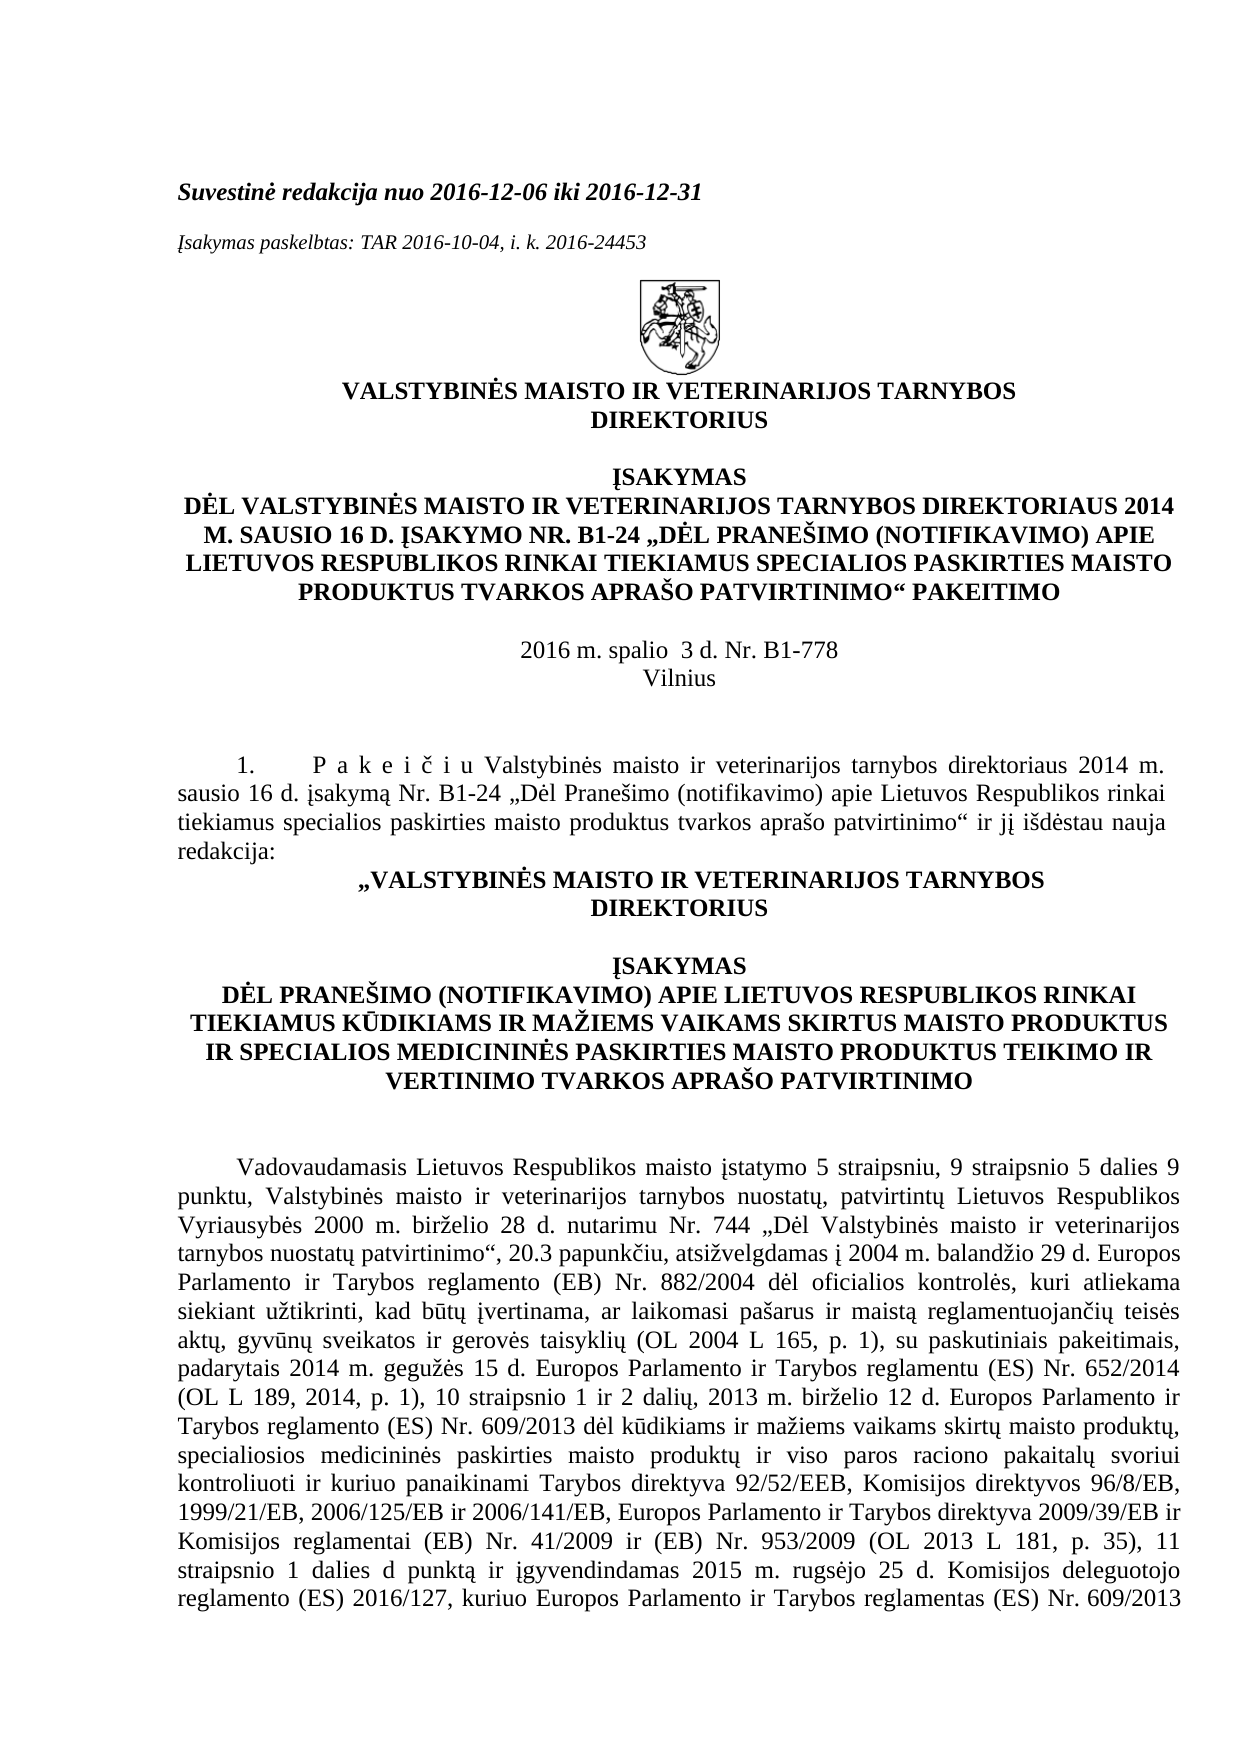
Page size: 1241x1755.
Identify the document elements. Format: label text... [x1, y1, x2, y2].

text Suvestinė redakcija nuo 2016-12-06 iki 2016-12-31 [177, 177, 1181, 206]
text ĮSAKYMAS [177, 951, 1181, 980]
text DIREKTORIUS [177, 405, 1181, 433]
text DĖL PRANEŠIMO (NOTIFIKAVIMO) APIE LIETUVOS RESPUBLIKOS RINKAI TIEKIAMUS KŪDIKIAMS IR MAŽIEMS VAIKAMS SKIRTUS MAISTO PRODUKTUS IR SPECIALIOS MEDICININĖS PASKIRTIES MAISTO PRODUKTUS TEIKIMO IR VERTINIMO TVARKOS APRAŠO PATVIRTINIMO [177, 980, 1181, 1095]
text 2016 m. spalio 3 d. Nr. B1-778 [177, 635, 1181, 663]
text Vadovaudamasis Lietuvos Respublikos maisto įstatymo 5 straipsniu, 9 straipsnio 5 dalies 9 punktu, Valstybinės maisto ir veterinarijos tarnybos nuostatų, patvirtintų Lietuvos Respublikos Vyriausybės 2000 m. birželio 28 d. nutarimu Nr. 744 „Dėl Valstybinės maisto ir veterinarijos tarnybos nuostatų patvirtinimo“, 20.3 papunkčiu, atsižvelgdamas į 2004 m. balandžio 29 d. Europos Parlamento ir Tarybos reglamento (EB) Nr. 882/2004 dėl oficialios kontrolės, kuri atliekama siekiant užtikrinti, kad būtų įvertinama, ar laikomasi pašarus ir maistą reglamentuojančių teisės aktų, gyvūnų sveikatos ir gerovės taisyklių (OL 2004 L 165, p. 1), su paskutiniais pakeitimais, padarytais 2014 m. gegužės 15 d. Europos Parlamento ir Tarybos reglamentu (ES) Nr. 652/2014 (OL L 189, 2014, p. 1), 10 straipsnio 1 ir 2 dalių, 2013 m. birželio 12 d. Europos Parlamento ir Tarybos reglamento (ES) Nr. 609/2013 dėl kūdikiams ir mažiems vaikams skirtų maisto produktų, specialiosios medicininės paskirties maisto produktų ir viso paros raciono pakaitalų svoriui kontroliuoti ir kuriuo panaikinami Tarybos direktyva 92/52/EEB, Komisijos direktyvos 96/8/EB, 1999/21/EB, 2006/125/EB ir 2006/141/EB, Europos Parlamento ir Tarybos direktyva 2009/39/EB ir Komisijos reglamentai (EB) Nr. 41/2009 ir (EB) Nr. 953/2009 (OL 2013 L 181, p. 35), 11 straipsnio 1 dalies d punktą ir įgyvendindamas 2015 m. rugsėjo 25 d. Komisijos deleguotojo reglamento (ES) 2016/127, kuriuo Europos Parlamento ir Tarybos reglamentas (ES) Nr. 609/2013 [177, 1152, 1181, 1612]
text 1. P a k e i č i u Valstybinės maisto ir veterinarijos tarnybos direktoriaus 2014 m. sausio 16 d. įsakymą Nr. B1-24 „Dėl Pranešimo (notifikavimo) apie Lietuvos Respublikos rinkai tiekiamus specialios paskirties maisto produktus tvarkos aprašo patvirtinimo“ ir jį išdėstau nauja redakcija: [177, 750, 1167, 865]
text Įsakymas paskelbtas: TAR 2016-10-04, i. k. 2016-24453 [177, 230, 1181, 254]
text DIREKTORIUS [177, 893, 1181, 922]
text VALSTYBINĖS MAISTO IR VETERINARIJOS TARNYBOS [177, 376, 1181, 405]
text ĮSAKYMAS [177, 462, 1181, 491]
text DĖL VALSTYBINĖS MAISTO IR VETERINARIJOS TARNYBOS DIREKTORIAUS 2014 M. SAUSIO 16 D. ĮSAKYMO NR. B1-24 „DĖL PRANEŠIMO (NOTIFIKAVIMO) APIE LIETUVOS RESPUBLIKOS RINKAI TIEKIAMUS SPECIALIOS PASKIRTIES MAISTO PRODUKTUS TVARKOS APRAŠO PATVIRTINIMO“ PAKEITIMO [177, 491, 1181, 606]
text „VALSTYBINĖS MAISTO IR VETERINARIJOS TARNYBOS [177, 865, 1167, 893]
text Vilnius [177, 663, 1181, 692]
